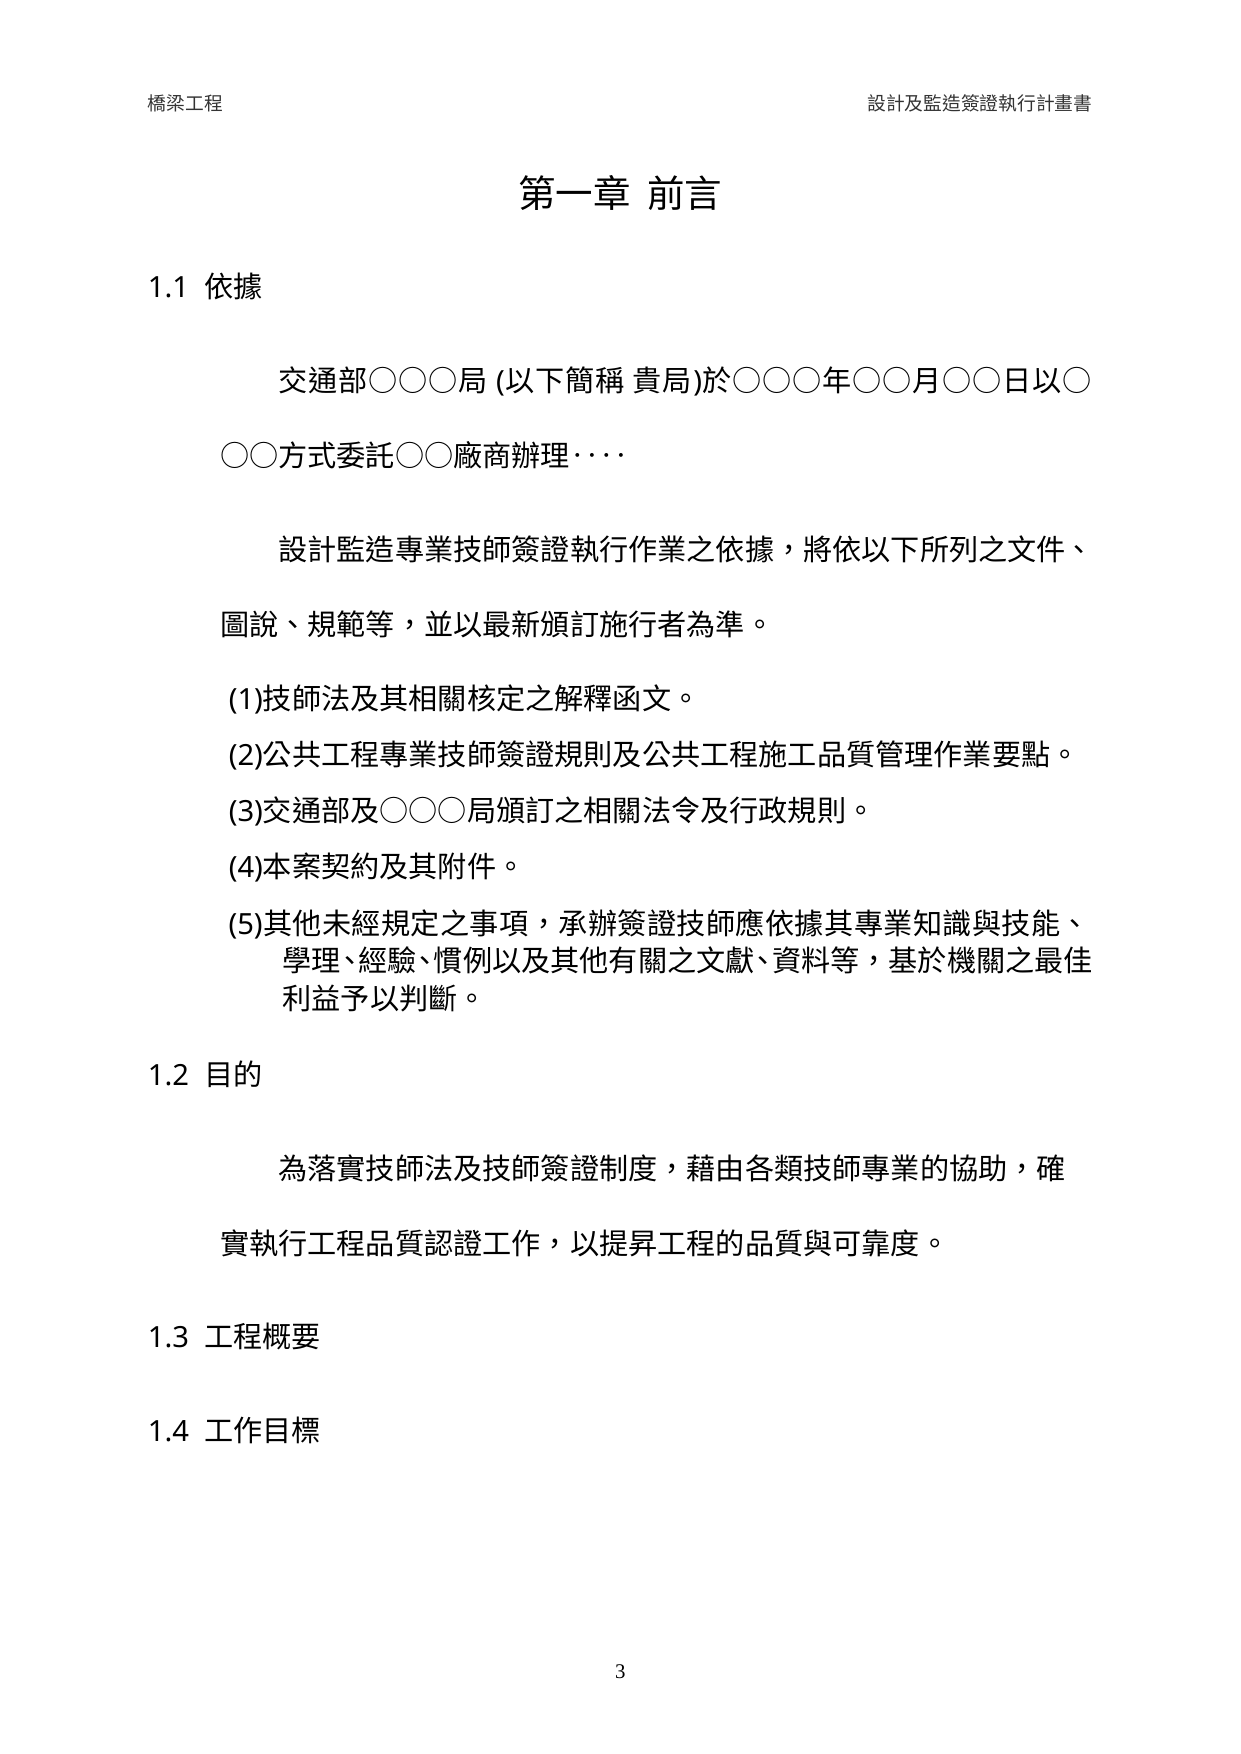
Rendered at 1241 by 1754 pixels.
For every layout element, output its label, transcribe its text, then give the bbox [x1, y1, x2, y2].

text 設計監造專業技師簽證執行作業之依據，將依以下所列之文件、圖說、規範等，並以最新頒訂施行者為準。 [220, 510, 1092, 660]
text (2)公共工程專業技師簽證規則及公共工程施工品質管理作業要點。 [228, 735, 1092, 773]
text (4)本案契約及其附件。 [228, 848, 1092, 885]
text (3)交通部及○○○局頒訂之相關法令及行政規則。 [228, 792, 1092, 829]
text 1.1 依據 [148, 248, 1092, 323]
text 交通部○○○局 (以下簡稱 貴局)於○○○年○○月○○日以○○○方式委託○○廠商辦理‥‥ [220, 342, 1092, 492]
text (5)其他未經規定之事項，承辦簽證技師應依據其專業知識與技能、學理、經驗、慣例以及其他有關之文獻、資料等，基於機關之最佳利益予以判斷。 [228, 904, 1092, 1017]
text (1)技師法及其相關核定之解釋函文。 [228, 679, 1092, 717]
text 為落實技師法及技師簽證制度，藉由各類技師專業的協助，確實執行工程品質認證工作，以提昇工程的品質與可靠度。 [220, 1129, 1092, 1279]
text 1.4 工作目標 [148, 1392, 1092, 1467]
text 1.2 目的 [148, 1035, 1092, 1110]
text 第一章 前言 [148, 154, 1092, 229]
text 1.3 工程概要 [148, 1298, 1092, 1373]
